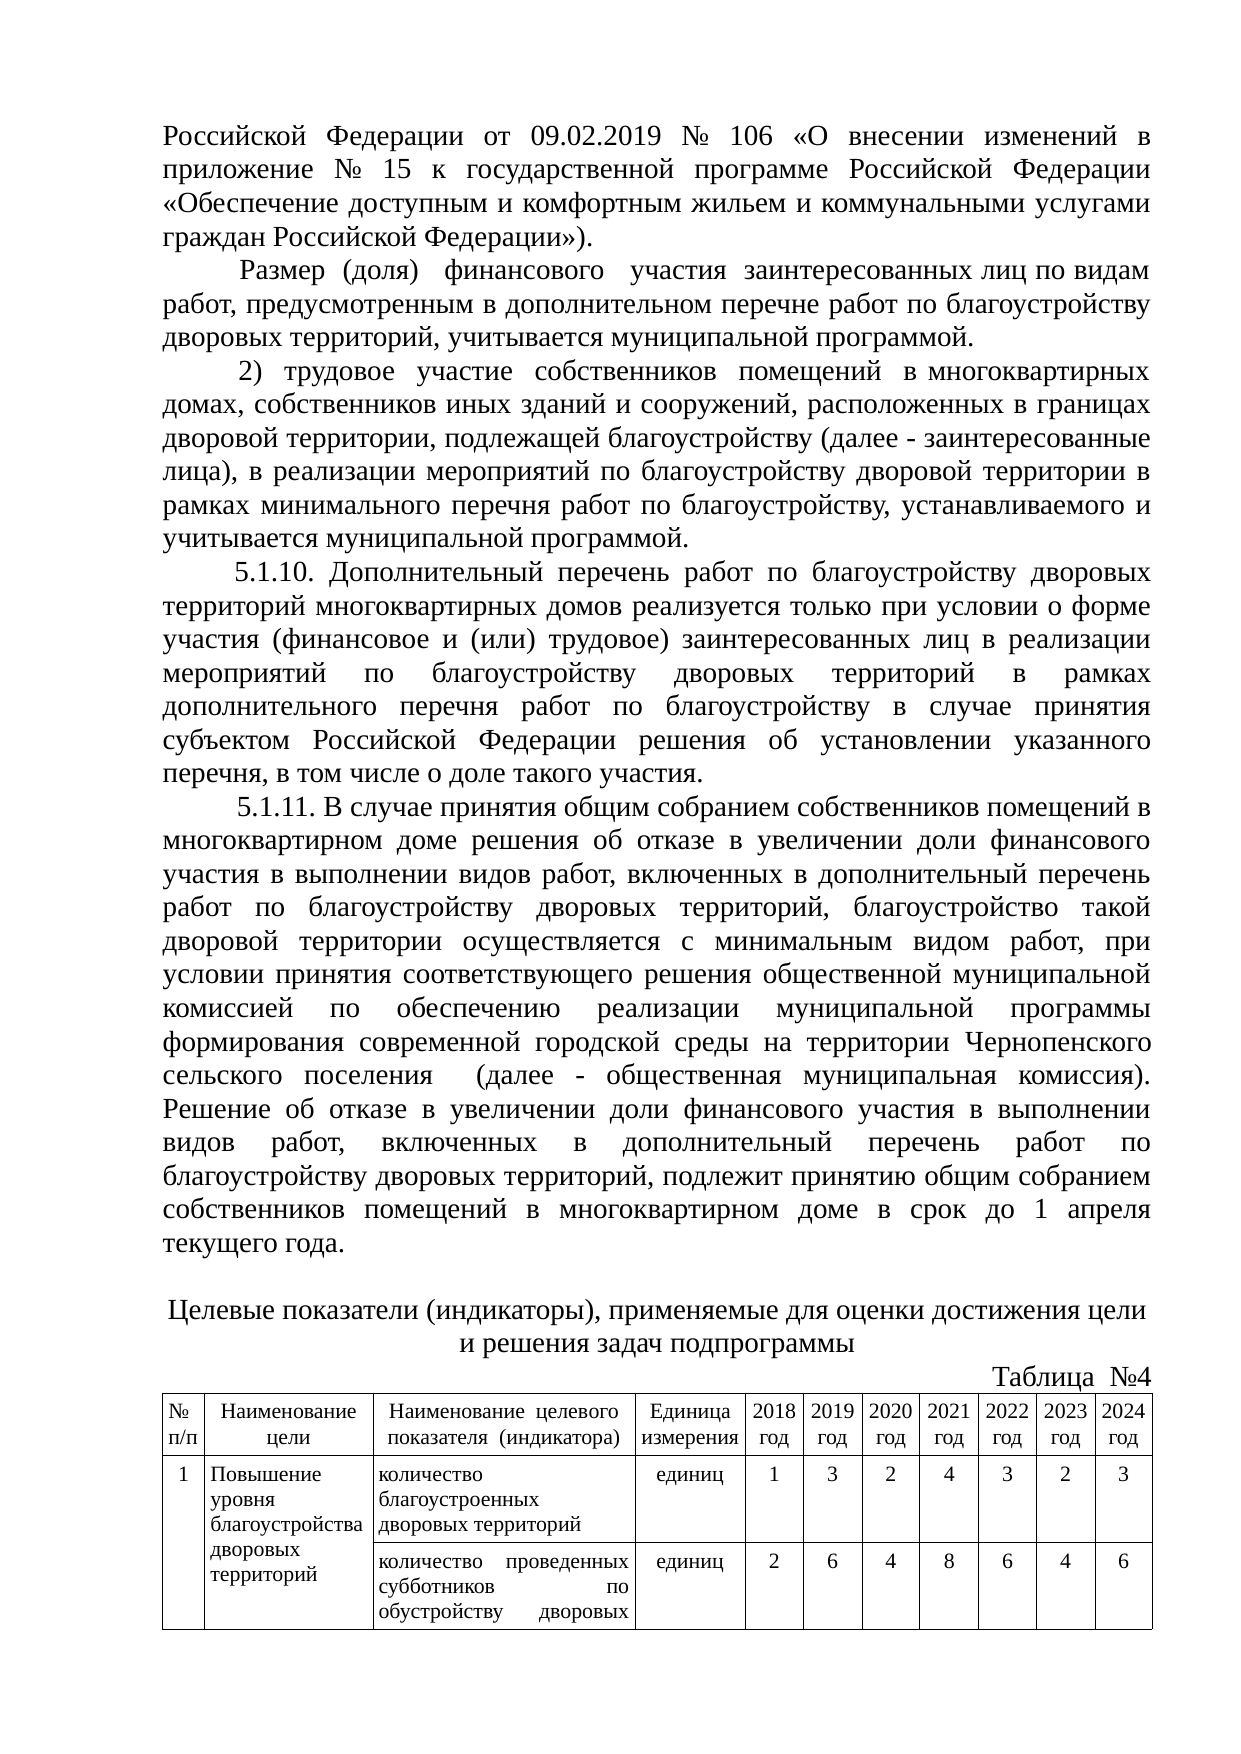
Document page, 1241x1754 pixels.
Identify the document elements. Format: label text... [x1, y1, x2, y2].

text Таблица №4 [162, 1359, 1152, 1393]
text Размер (доля) финансового участия заинтересованных лиц по видам работ, предусмотренным в дополнительном перечне работ по благоустройству дворовых территорий, учитывается муниципальной программой. [162, 252, 1152, 353]
table_cell 4 [920, 1456, 978, 1542]
table_cell 4 [1037, 1543, 1095, 1629]
table_cell количество благоустроенных дворовых территорий [374, 1456, 635, 1542]
table_header Наименование целевого показателя (индикатора) [374, 1394, 635, 1455]
table_cell 6 [804, 1543, 862, 1629]
text 2) трудовое участие собственников помещений в многоквартирных домах, собственников иных зданий и сооружений, расположенных в границах дворовой территории, подлежащей благоустройству (далее - заинтересованные лица), в реализации мероприятий по благоустройству дворовой территории в рамках минимального перечня работ по благоустройству, устанавливаемого и учитывается муниципальной программой. [162, 353, 1152, 554]
table_cell 2 [1037, 1456, 1095, 1542]
table_cell 2 [746, 1543, 803, 1629]
table_cell 3 [1096, 1456, 1152, 1542]
table_header 2023 год [1037, 1394, 1095, 1455]
table_cell 6 [1096, 1543, 1152, 1629]
table_cell единиц [636, 1456, 745, 1542]
table_header 2018 год [746, 1394, 803, 1455]
table_cell 1 [746, 1456, 803, 1542]
table_cell Повышение уровня благоустройства дворовых территорий [205, 1456, 373, 1629]
text 5.1.10. Дополнительный перечень работ по благоустройству дворовых территорий многоквартирных домов реализуется только при условии о форме участия (финансовое и (или) трудовое) заинтересованных лиц в реализации мероприятий по благоустройству дворовых территорий в рамках дополнительного перечня работ по благоустройству в случае принятия субъектом Российской Федерации решения об установлении указанного перечня, в том числе о доле такого участия. [162, 554, 1152, 789]
table_header 2024 год [1096, 1394, 1152, 1455]
table_cell количество проведенных субботников по обустройству дворовых [374, 1543, 635, 1629]
table_header Единица измерения [636, 1394, 745, 1455]
table_cell 3 [804, 1456, 862, 1542]
table_cell 8 [920, 1543, 978, 1629]
text Российской Федерации от 09.02.2019 № 106 «О внесении изменений в приложение № 15 к государственной программе Российской Федерации «Обеспечение доступным и комфортным жильем и коммунальными услугами граждан Российской Федерации»). [162, 118, 1152, 252]
table_header № п/п [163, 1394, 204, 1455]
table_header 2021 год [920, 1394, 978, 1455]
table_header 2020 год [863, 1394, 919, 1455]
table_cell 1 [163, 1456, 204, 1629]
table_cell 4 [863, 1543, 919, 1629]
table_header 2019 год [804, 1394, 862, 1455]
table_header Наименование цели [205, 1394, 373, 1455]
text Целевые показатели (индикаторы), применяемые для оценки достижения цели и решения задач подпрограммы [162, 1292, 1152, 1359]
table_header 2022 год [979, 1394, 1036, 1455]
text 5.1.11. В случае принятия общим собранием собственников помещений в многоквартирном доме решения об отказе в увеличении доли финансового участия в выполнении видов работ, включенных в дополнительный перечень работ по благоустройству дворовых территорий, благоустройство такой дворовой территории осуществляется с минимальным видом работ, при условии принятия соответствующего решения общественной муниципальной комиссией по обеспечению реализации муниципальной программы формирования современной городской среды на территории Чернопенского сельского поселения (далее - общественная муниципальная комиссия). Решение об отказе в увеличении доли финансового участия в выполнении видов работ, включенных в дополнительный перечень работ по благоустройству дворовых территорий, подлежит принятию общим собранием собственников помещений в многоквартирном доме в срок до 1 апреля текущего года. [162, 789, 1152, 1258]
table_cell 6 [979, 1543, 1036, 1629]
table_cell 3 [979, 1456, 1036, 1542]
table_cell 2 [863, 1456, 919, 1542]
table_cell единиц [636, 1543, 745, 1629]
